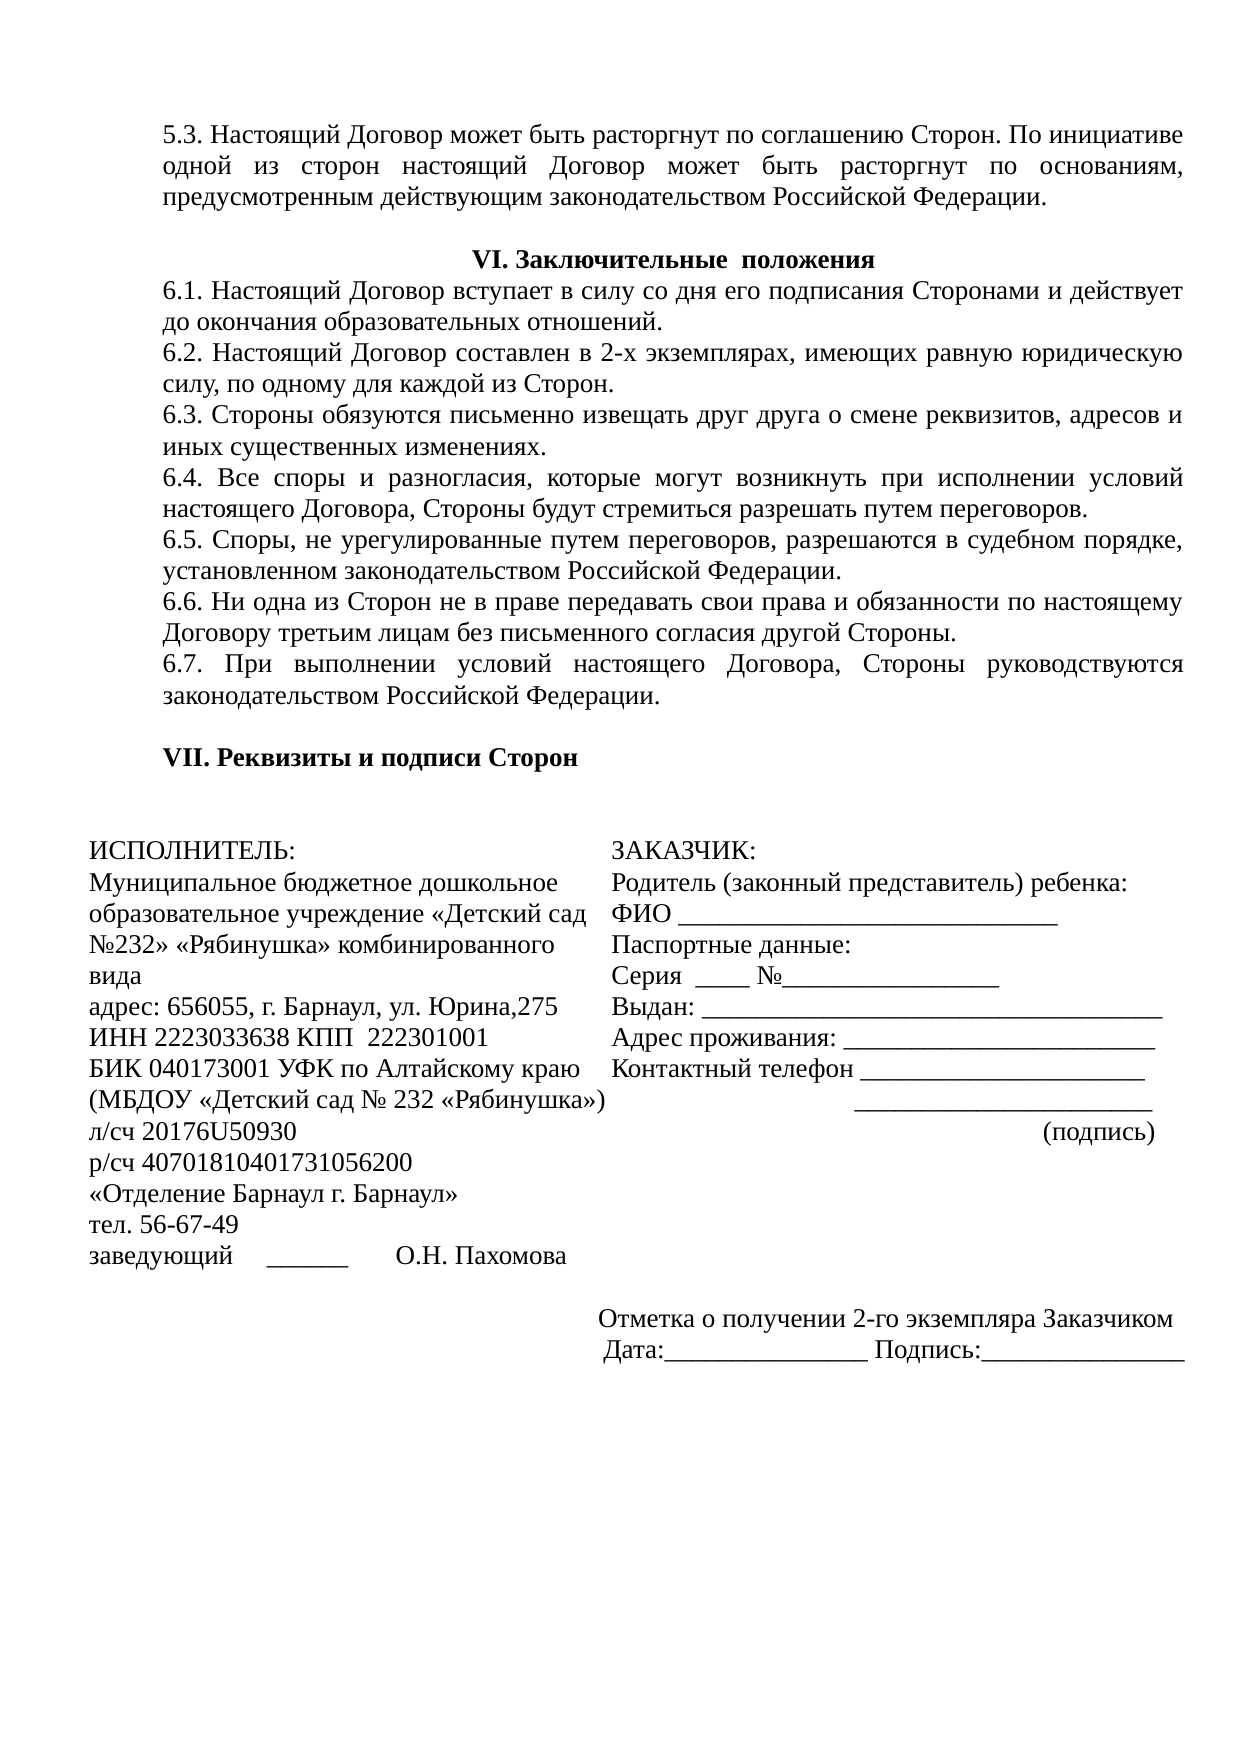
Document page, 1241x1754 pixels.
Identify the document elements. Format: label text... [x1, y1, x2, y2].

text 6.3. Стороны обязуются письменно извещать друг друга о смене реквизитов, адресов и иных существенных изменениях. [162, 398, 1184, 461]
text 6.2. Настоящий Договор составлен в 2-х экземплярах, имеющих равную юридическую силу, по одному для каждой из Сторон. [162, 336, 1184, 398]
text 6.5. Споры, не урегулированные путем переговоров, разрешаются в судебном порядке, установленном законодательством Российской Федерации. [162, 523, 1184, 585]
text 6.7. При выполнении условий настоящего Договора, Стороны руководствуются законодательством Российской Федерации. [162, 648, 1184, 710]
text 6.6. Ни одна из Сторон не в праве передавать свои права и обязанности по настоящему Договору третьим лицам без письменного согласия другой Стороны. [162, 585, 1184, 648]
text Дата:_______________ Подпись:_______________ [162, 1333, 1184, 1364]
text VI. Заключительные положения [162, 243, 1184, 274]
table_header ИСПОЛНИТЕЛЬ: Муниципальное бюджетное дошкольное образовательное учреждение «Детский сад №232» «Рябинушка» комбинированного вида адрес: 656055, г. Барнаул, ул. Юрина,275 ИНН 2223033638 КПП 222301001 БИК 040173001 УФК по Алтайскому краю (МБДОУ «Детский сад № 232 «Рябинушка») л/сч 20176U50930 р/сч 40701810401731056200 «Отделение Барнаул г. Барнаул» тел. 56-67-49 заведующий ______ О.Н. Пахомова [88, 835, 610, 1271]
table_header ЗАКАЗЧИК: Родитель (законный представитель) ребенка: ФИО ____________________________ Паспортные данные: Серия ____ №________________ Выдан: __________________________________ Адрес проживания: _______________________ Контактный телефон _____________________ ______________________ (подпись) [610, 835, 1204, 1271]
text VII. Реквизиты и подписи Сторон [162, 741, 1184, 772]
text 6.4. Все споры и разногласия, которые могут возникнуть при исполнении условий настоящего Договора, Стороны будут стремиться разрешать путем переговоров. [162, 461, 1184, 523]
text Отметка о получении 2-го экземпляра Заказчиком [162, 1302, 1184, 1333]
text 5.3. Настоящий Договор может быть расторгнут по соглашению Сторон. По инициативе одной из сторон настоящий Договор может быть расторгнут по основаниям, предусмотренным действующим законодательством Российской Федерации. [162, 118, 1184, 212]
text 6.1. Настоящий Договор вступает в силу со дня его подписания Сторонами и действует до окончания образовательных отношений. [162, 274, 1184, 336]
